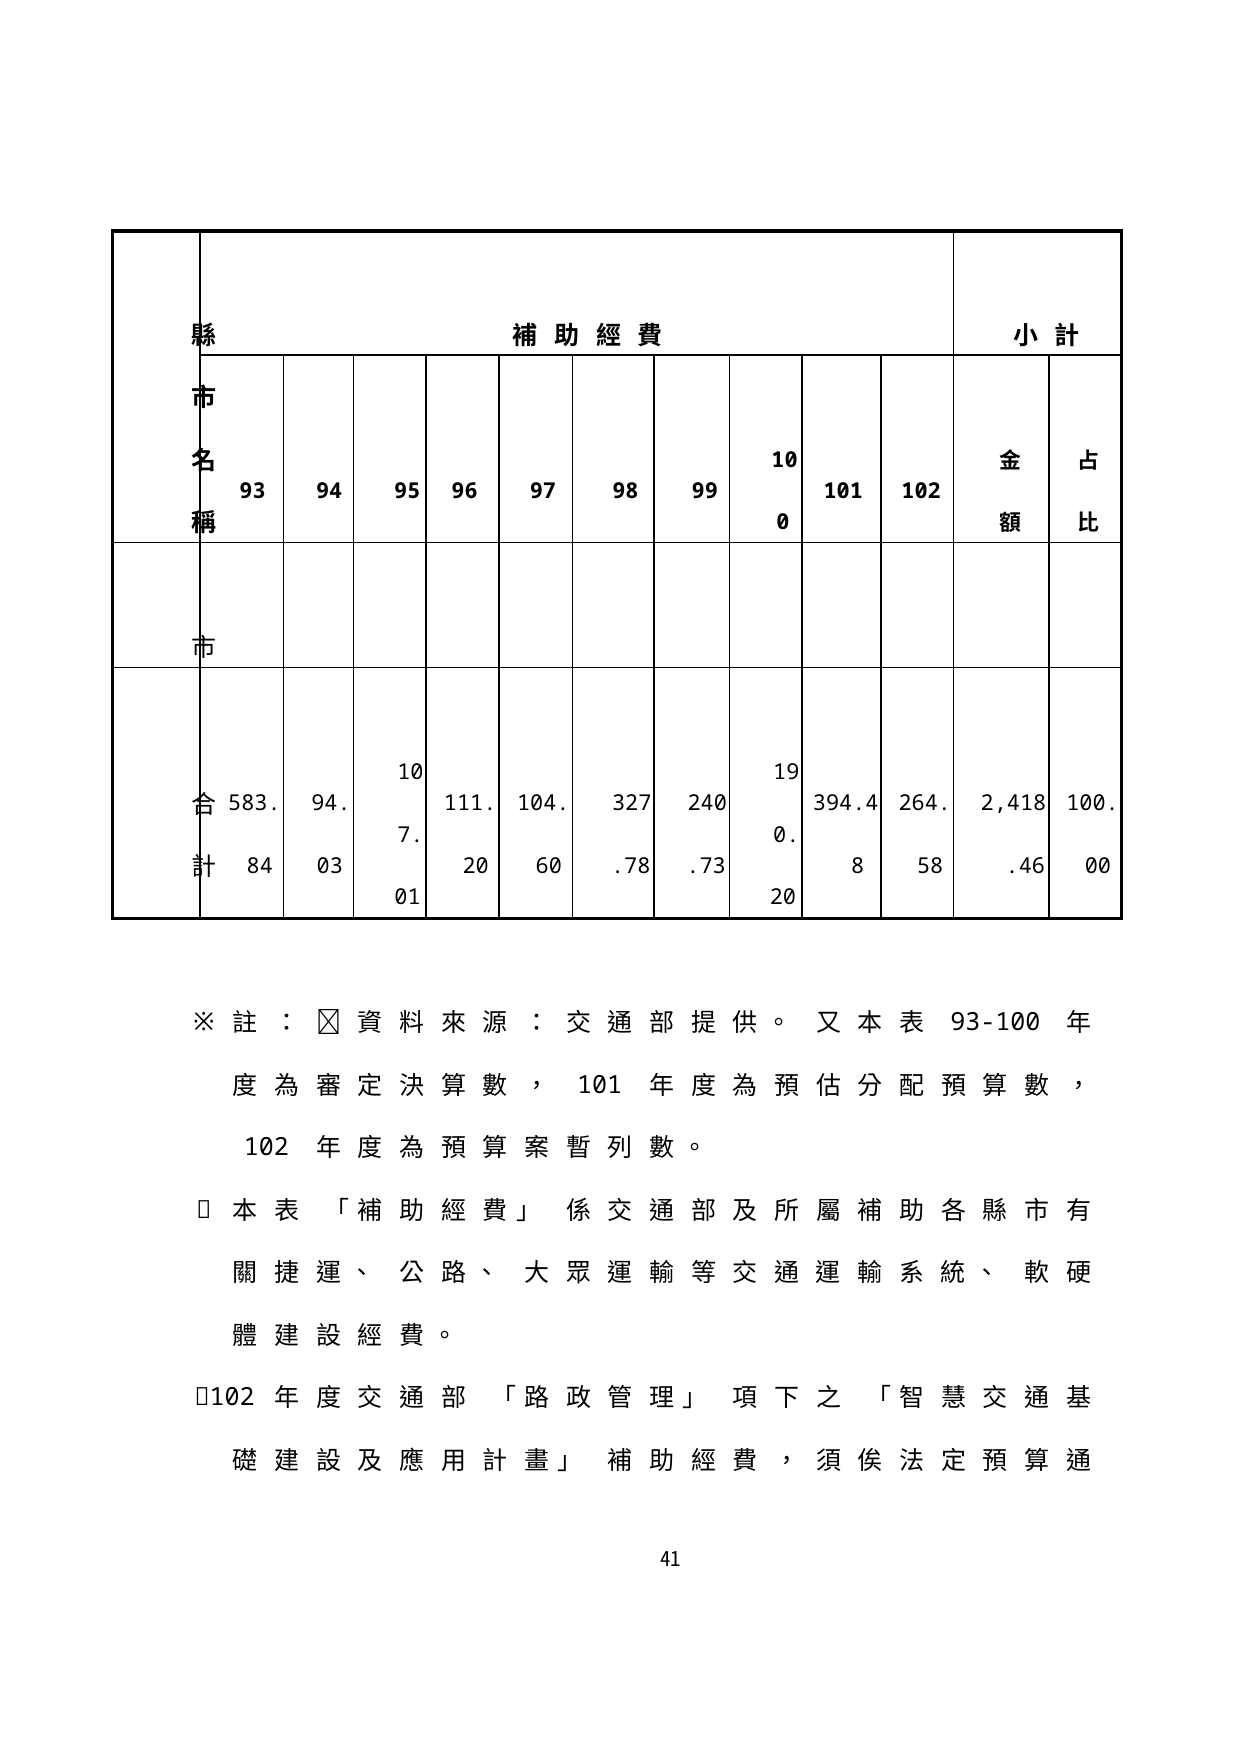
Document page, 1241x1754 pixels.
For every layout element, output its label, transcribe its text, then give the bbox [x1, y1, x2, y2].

table_cell 100 [730, 356, 801, 542]
table_cell 97 [500, 356, 572, 542]
table_cell 94 [284, 356, 353, 542]
table_cell 嘉義市 [114, 543, 199, 667]
text ※註：資料來源：交通部提供。又本表93-100年度為審定決算數，101年度為預估分配預算數，102年度為預算案暫列數。 [108, 979, 1111, 1167]
table_cell 100.00 [1050, 668, 1120, 917]
table_cell 583.84 [201, 668, 283, 917]
table_cell [427, 543, 498, 667]
table_cell 95 [354, 356, 425, 542]
table_cell [201, 543, 283, 667]
table_cell 合計 [114, 668, 199, 917]
table_cell 394.48 [803, 668, 880, 917]
text 本表「補助經費」係交通部及所屬補助各縣市有關捷運、公路、大眾運輸等交通運輸系統、軟硬體建設經費。 [180, 1167, 1111, 1354]
table_cell 占比 [1050, 356, 1120, 542]
table_header 補助經費 [201, 233, 953, 354]
table_cell 94.03 [284, 668, 353, 917]
table_cell [354, 543, 425, 667]
table_header 小計 [954, 233, 1120, 354]
table_cell [1050, 543, 1120, 667]
table_cell 327.78 [573, 668, 653, 917]
table_cell 2,418.46 [954, 668, 1048, 917]
table_cell [655, 543, 729, 667]
table_cell [500, 543, 572, 667]
table_cell 93 [201, 356, 283, 542]
table_cell [803, 543, 880, 667]
table_cell 264.58 [882, 668, 953, 917]
table_cell 240.73 [655, 668, 729, 917]
table_header 縣市 名稱 [114, 233, 199, 542]
table_cell 107.01 [354, 668, 425, 917]
table_cell 99 [655, 356, 729, 542]
table_cell 190.20 [730, 668, 801, 917]
table_cell 98 [573, 356, 653, 542]
table_cell 101 [803, 356, 880, 542]
table_cell 104.60 [500, 668, 572, 917]
table_cell 102 [882, 356, 953, 542]
text 102年度交通部「路政管理」項下之「智慧交通基礎建設及應用計畫」補助經費，須俟法定預算通 [180, 1354, 1111, 1479]
table_cell [284, 543, 353, 667]
table_cell [954, 543, 1048, 667]
table_cell 金額 [954, 356, 1048, 542]
table_cell - [882, 543, 953, 667]
table_cell [573, 543, 653, 667]
table_cell [730, 543, 801, 667]
table_cell 96 [427, 356, 498, 542]
table_cell 111.20 [427, 668, 498, 917]
